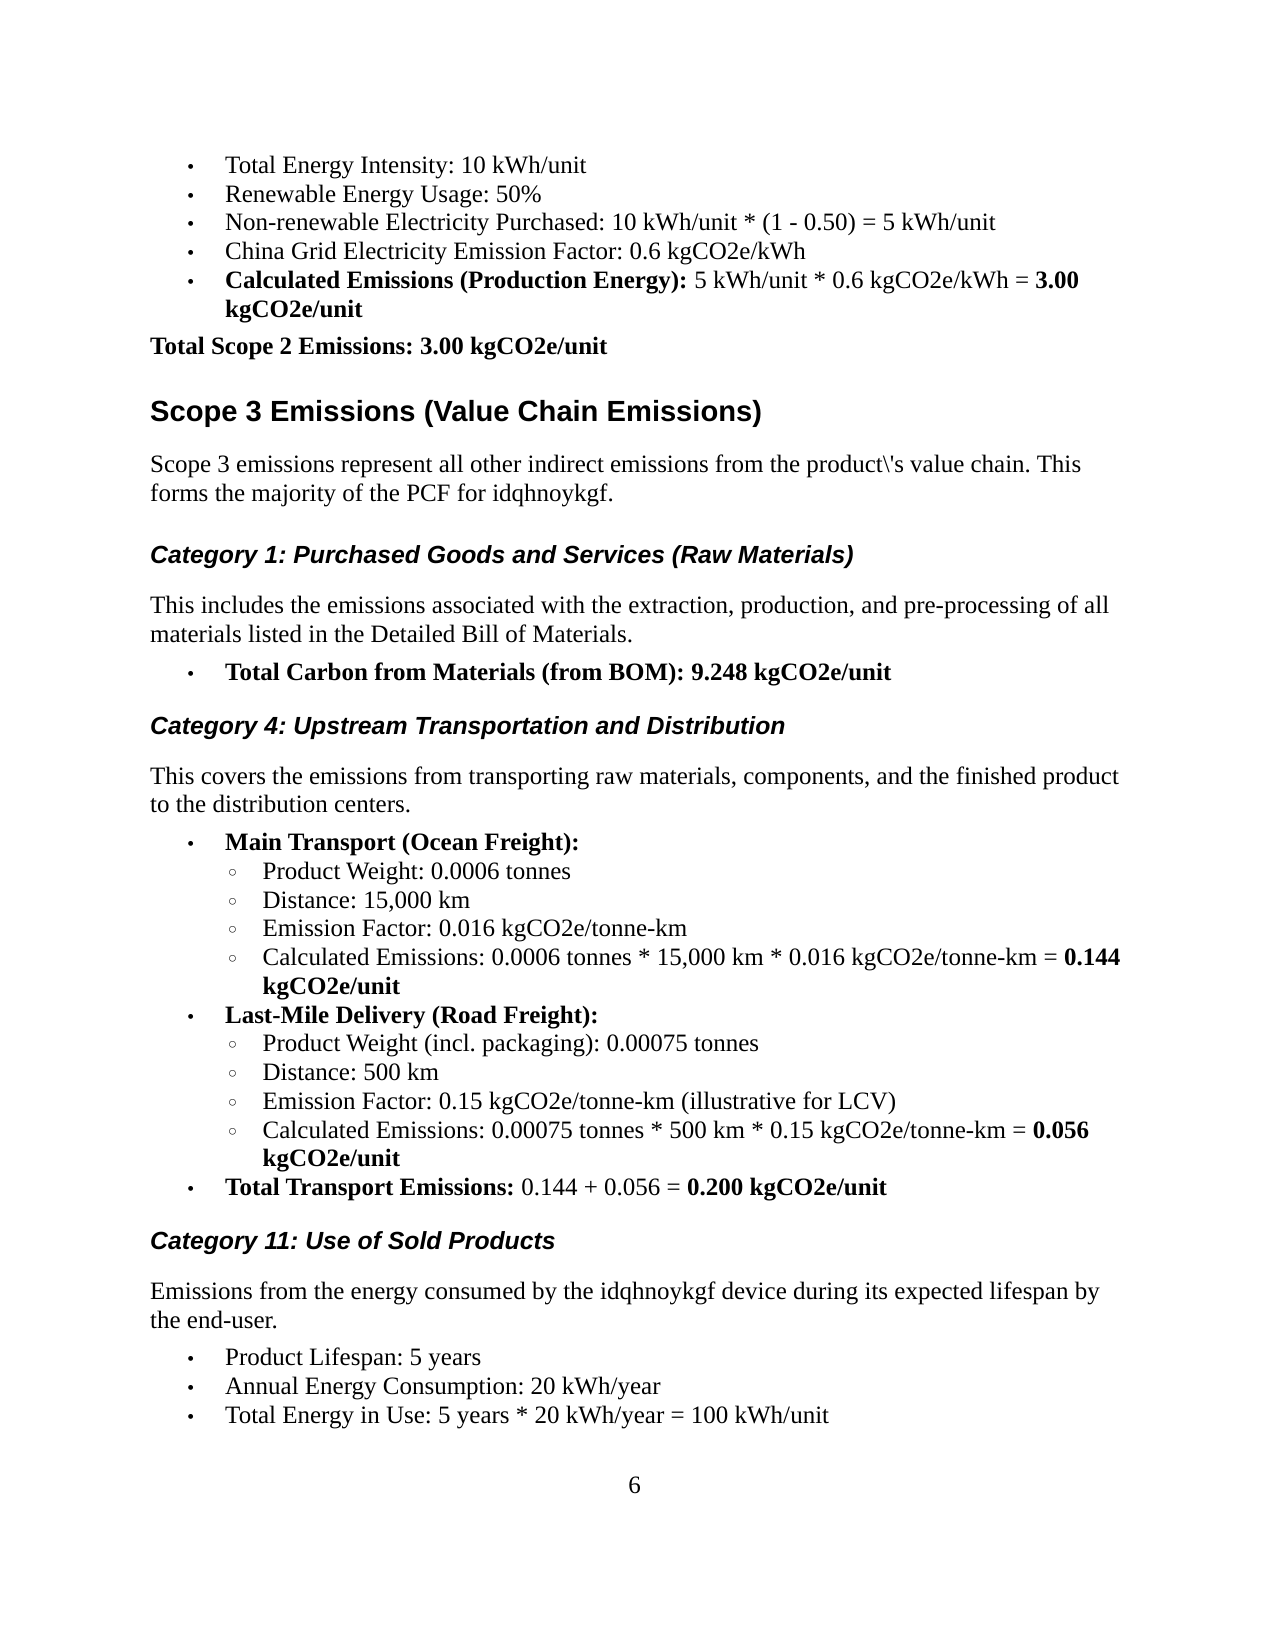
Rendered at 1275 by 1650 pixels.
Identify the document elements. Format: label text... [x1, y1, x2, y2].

text This covers the emissions from transporting raw materials, components, and the finished product to the distribution centers. [150, 761, 1125, 818]
list Total Transport Emissions: 0.144 + 0.056 = 0.200 kgCO2e/unit [187, 1172, 1125, 1201]
subtitle Category 4: Upstream Transportation and Distribution [150, 711, 1125, 739]
list Calculated Emissions: 0.0006 tonnes * 15,000 km * 0.016 kgCO2e/tonne-km = 0.144 kgCO2e/unit [225, 942, 1125, 1000]
subtitle Scope 3 Emissions (Value Chain Emissions) [150, 394, 1125, 428]
text Total Scope 2 Emissions: 3.00 kgCO2e/unit [150, 331, 1125, 360]
subtitle Category 11: Use of Sold Products [150, 1226, 1125, 1254]
list Last-Mile Delivery (Road Freight): [187, 1000, 1125, 1028]
list Non-renewable Electricity Purchased: 10 kWh/unit * (1 - 0.50) = 5 kWh/unit [187, 207, 1125, 236]
list Product Weight (incl. packaging): 0.00075 tonnes [225, 1028, 1125, 1057]
list Total Energy in Use: 5 years * 20 kWh/year = 100 kWh/unit [187, 1400, 1125, 1429]
text Emissions from the energy consumed by the idqhnoykgf device during its expected lifespan by the end-user. [150, 1276, 1125, 1333]
text Scope 3 emissions represent all other indirect emissions from the product\'s value chain. This forms the majority of the PCF for idqhnoykgf. [150, 449, 1125, 507]
list Product Weight: 0.0006 tonnes [225, 856, 1125, 885]
list Distance: 500 km [225, 1057, 1125, 1086]
list Renewable Energy Usage: 50% [187, 179, 1125, 207]
list Main Transport (Ocean Freight): [187, 827, 1125, 856]
list Total Energy Intensity: 10 kWh/unit [187, 150, 1125, 179]
list Calculated Emissions (Production Energy): 5 kWh/unit * 0.6 kgCO2e/kWh = 3.00 kgCO2e/unit [187, 265, 1125, 322]
list Emission Factor: 0.016 kgCO2e/tonne-km [225, 913, 1125, 942]
list Product Lifespan: 5 years [187, 1342, 1125, 1371]
list Annual Energy Consumption: 20 kWh/year [187, 1371, 1125, 1400]
list Emission Factor: 0.15 kgCO2e/tonne-km (illustrative for LCV) [225, 1086, 1125, 1115]
subtitle Category 1: Purchased Goods and Services (Raw Materials) [150, 541, 1125, 569]
list Calculated Emissions: 0.00075 tonnes * 500 km * 0.15 kgCO2e/tonne-km = 0.056 kgCO2e/unit [225, 1115, 1125, 1172]
list Distance: 15,000 km [225, 885, 1125, 913]
list Total Carbon from Materials (from BOM): 9.248 kgCO2e/unit [187, 657, 1125, 686]
text This includes the emissions associated with the extraction, production, and pre-processing of all materials listed in the Detailed Bill of Materials. [150, 591, 1125, 648]
list China Grid Electricity Emission Factor: 0.6 kgCO2e/kWh [187, 236, 1125, 265]
